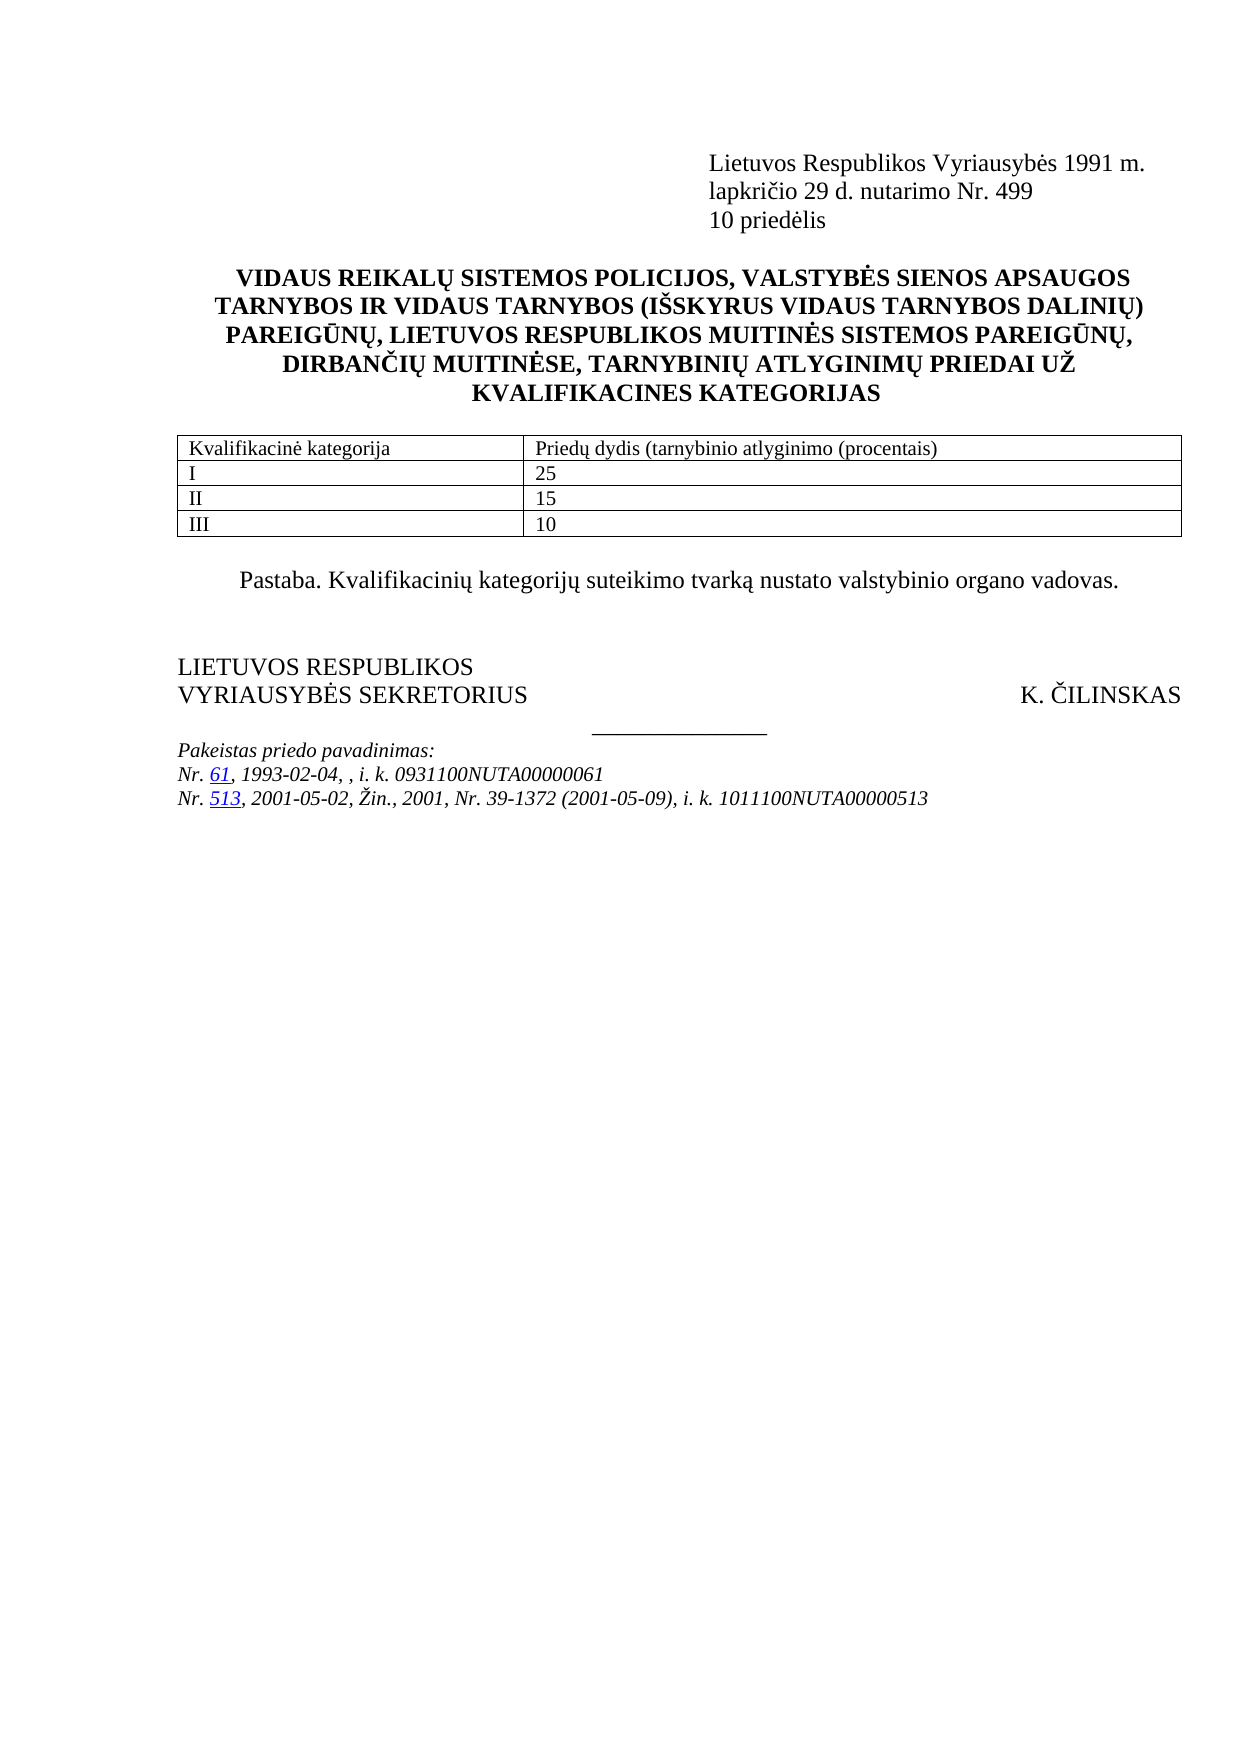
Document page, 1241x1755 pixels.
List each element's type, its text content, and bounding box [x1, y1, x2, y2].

text lapkričio 29 d. nutarimo Nr. 499 [177, 176, 1181, 205]
text ______________ [177, 709, 1181, 738]
text LIETUVOS RESPUBLIKOS [177, 652, 1181, 680]
table_header Priedų dydis (tarnybinio atlyginimo (procentais) [524, 436, 1181, 460]
text Vidaus reikalų sistemos policijos, valstybės sienos apsaugos tarnybos ir vidaus tarnybos (išskyrus vidaus tarnybos dalinių) pareigūnų, Lietuvos Respublikos muitinės sistemos pareigūnų, dirbančių muitinėse, tarnybinių atlyginimų priedai už kvalifikacines kategorijas [177, 263, 1181, 406]
table_cell 10 [524, 511, 1181, 536]
table_cell I [178, 461, 523, 485]
text Nr. 61, 1993-02-04, , i. k. 0931100NUTA00000061 [177, 762, 1181, 786]
table_cell 25 [524, 461, 1181, 485]
table_cell 15 [524, 486, 1181, 510]
table_cell III [178, 511, 523, 536]
table_header Kvalifikacinė kategorija [178, 436, 523, 460]
table_cell II [178, 486, 523, 510]
text Pakeistas priedo pavadinimas: [177, 738, 1181, 762]
text Lietuvos Respublikos Vyriausybės 1991 m. [709, 148, 1181, 176]
text 10 priedėlis [177, 205, 1181, 234]
text VYRIAUSYBĖS SEKRETORIUS K. ČILINSKAS [177, 680, 1181, 709]
text Pastaba. Kvalifikacinių kategorijų suteikimo tvarką nustato valstybinio organo vadovas. [177, 565, 1181, 594]
text Nr. 513, 2001-05-02, Žin., 2001, Nr. 39-1372 (2001-05-09), i. k. 1011100NUTA00000513 [177, 786, 1181, 810]
